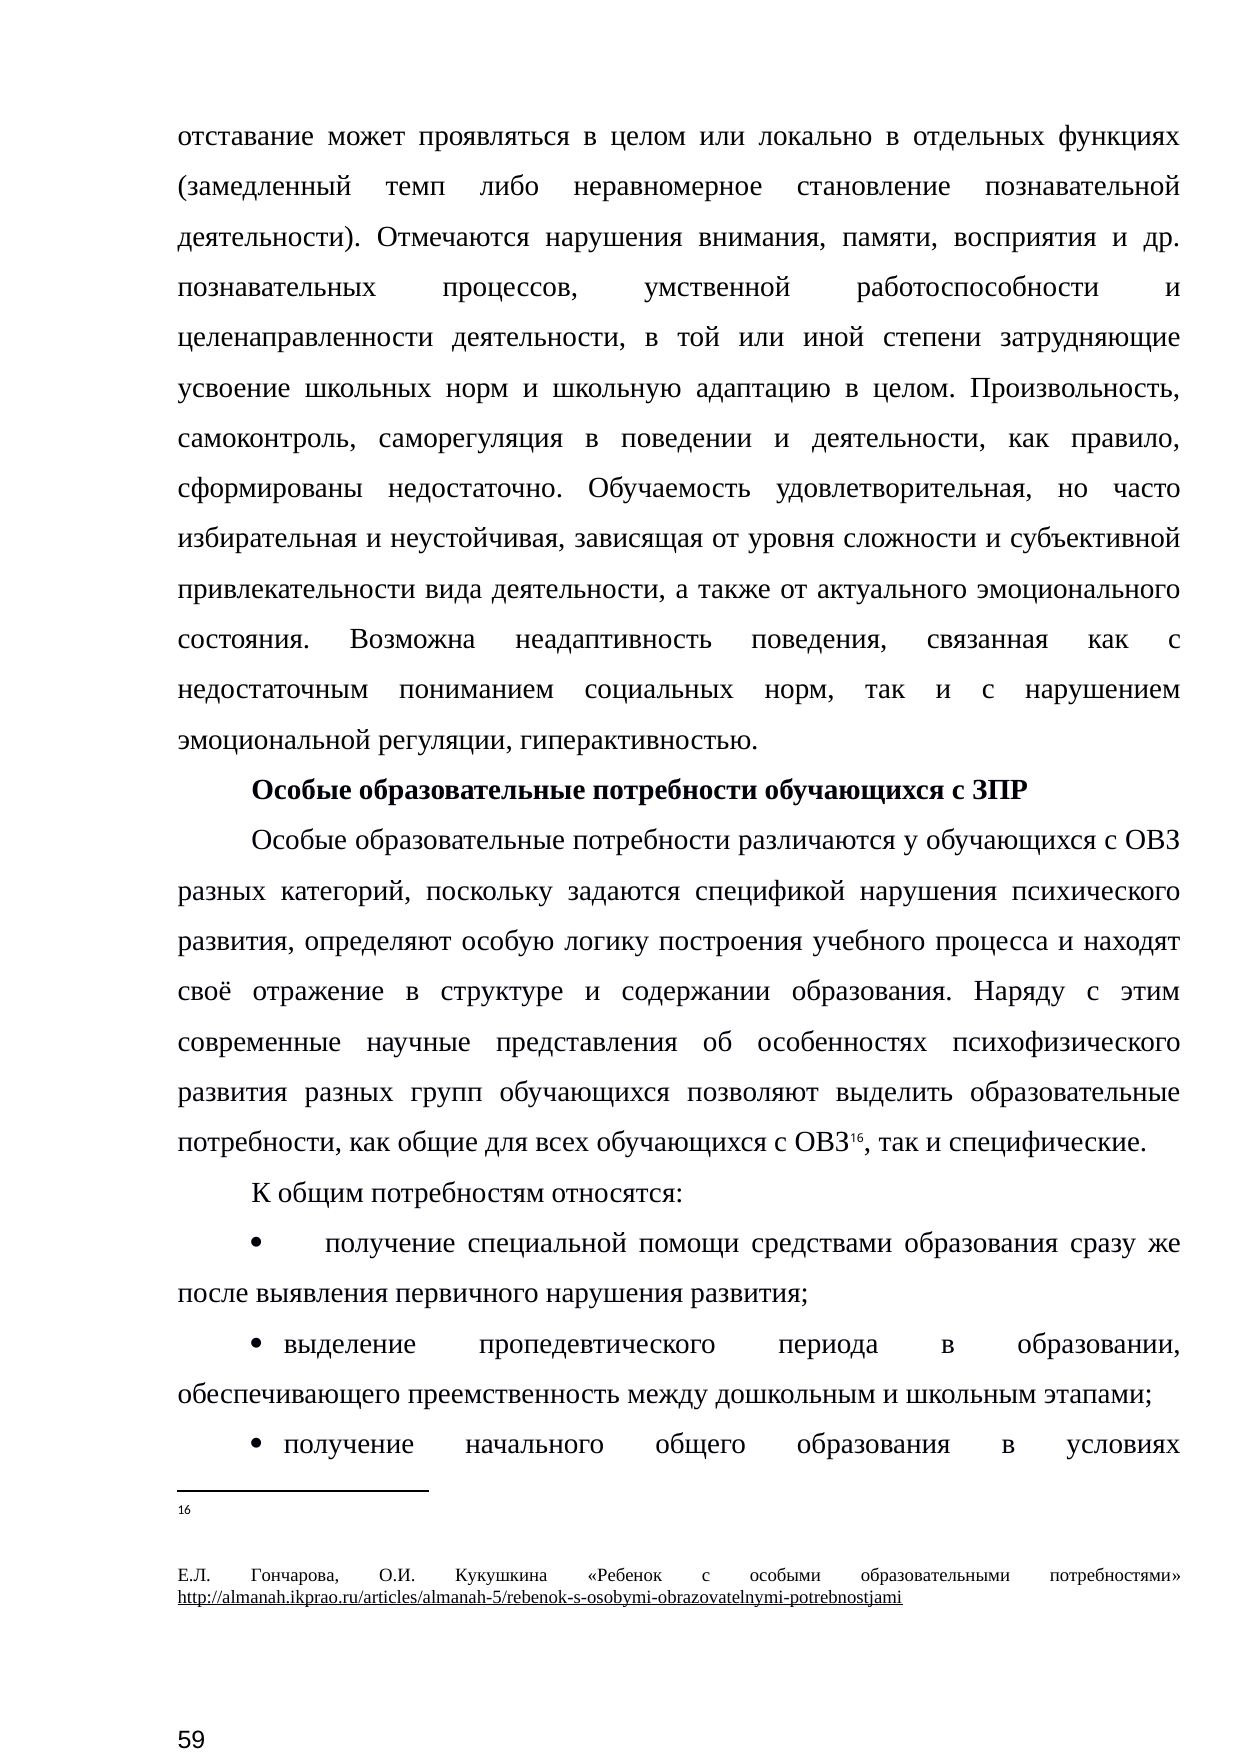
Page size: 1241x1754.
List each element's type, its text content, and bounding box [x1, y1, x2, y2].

list выделение пропедевтического периода в образовании, обеспечивающего преемственность между дошкольным и школьным этапами; [177, 1326, 1181, 1410]
text К общим потребностям относятся: [177, 1175, 1181, 1208]
text отставание может проявляться в целом или локально в отдельных функциях (замедленный темп либо неравномерное становление познавательной деятельности). Отмечаются нарушения внимания, памяти, восприятия и др. познавательных процессов, умственной работоспособности и целенаправленности деятельности, в той или иной степени затрудняющие усвоение школьных норм и школьную адаптацию в целом. Произвольность, самоконтроль, саморегуляция в поведении и деятельности, как правило, сформированы недостаточно. Обучаемость удовлетворительная, но часто избирательная и неустойчивая, зависящая от уровня сложности и субъективной привлекательности вида деятельности, а также от актуального эмоционального состояния. Возможна неадаптивность поведения, связанная как с недостаточным пониманием социальных норм, так и с нарушением эмоциональной регуляции, гиперактивностью. [177, 118, 1181, 755]
text Е.Л. Гончарова, О.И. Кукушкина «Ребенок с особыми образовательными потребностями» http://almanah.ikprao.ru/articles/almanah-5/rebenok-s-osobymi-obrazovatelnymi-potrebnostjami [177, 1497, 1181, 1607]
list получение специальной помощи средствами образования сразу же после выявления первичного нарушения развития; [177, 1225, 1181, 1309]
list получение начального общего образования в условиях [177, 1426, 1181, 1460]
text Особые образовательные потребности различаются у обучающихся с ОВЗ разных категорий, поскольку задаются спецификой нарушения психического развития, определяют особую логику построения учебного процесса и находят своё отражение в структуре и содержании образования. Наряду с этим современные научные представления об особенностях психофизического развития разных групп обучающихся позволяют выделить образовательные потребности, как общие для всех обучающихся с ОВЗ, так и специфические. [177, 822, 1181, 1158]
text Особые образовательные потребности обучающихся с ЗПР [177, 772, 1181, 806]
